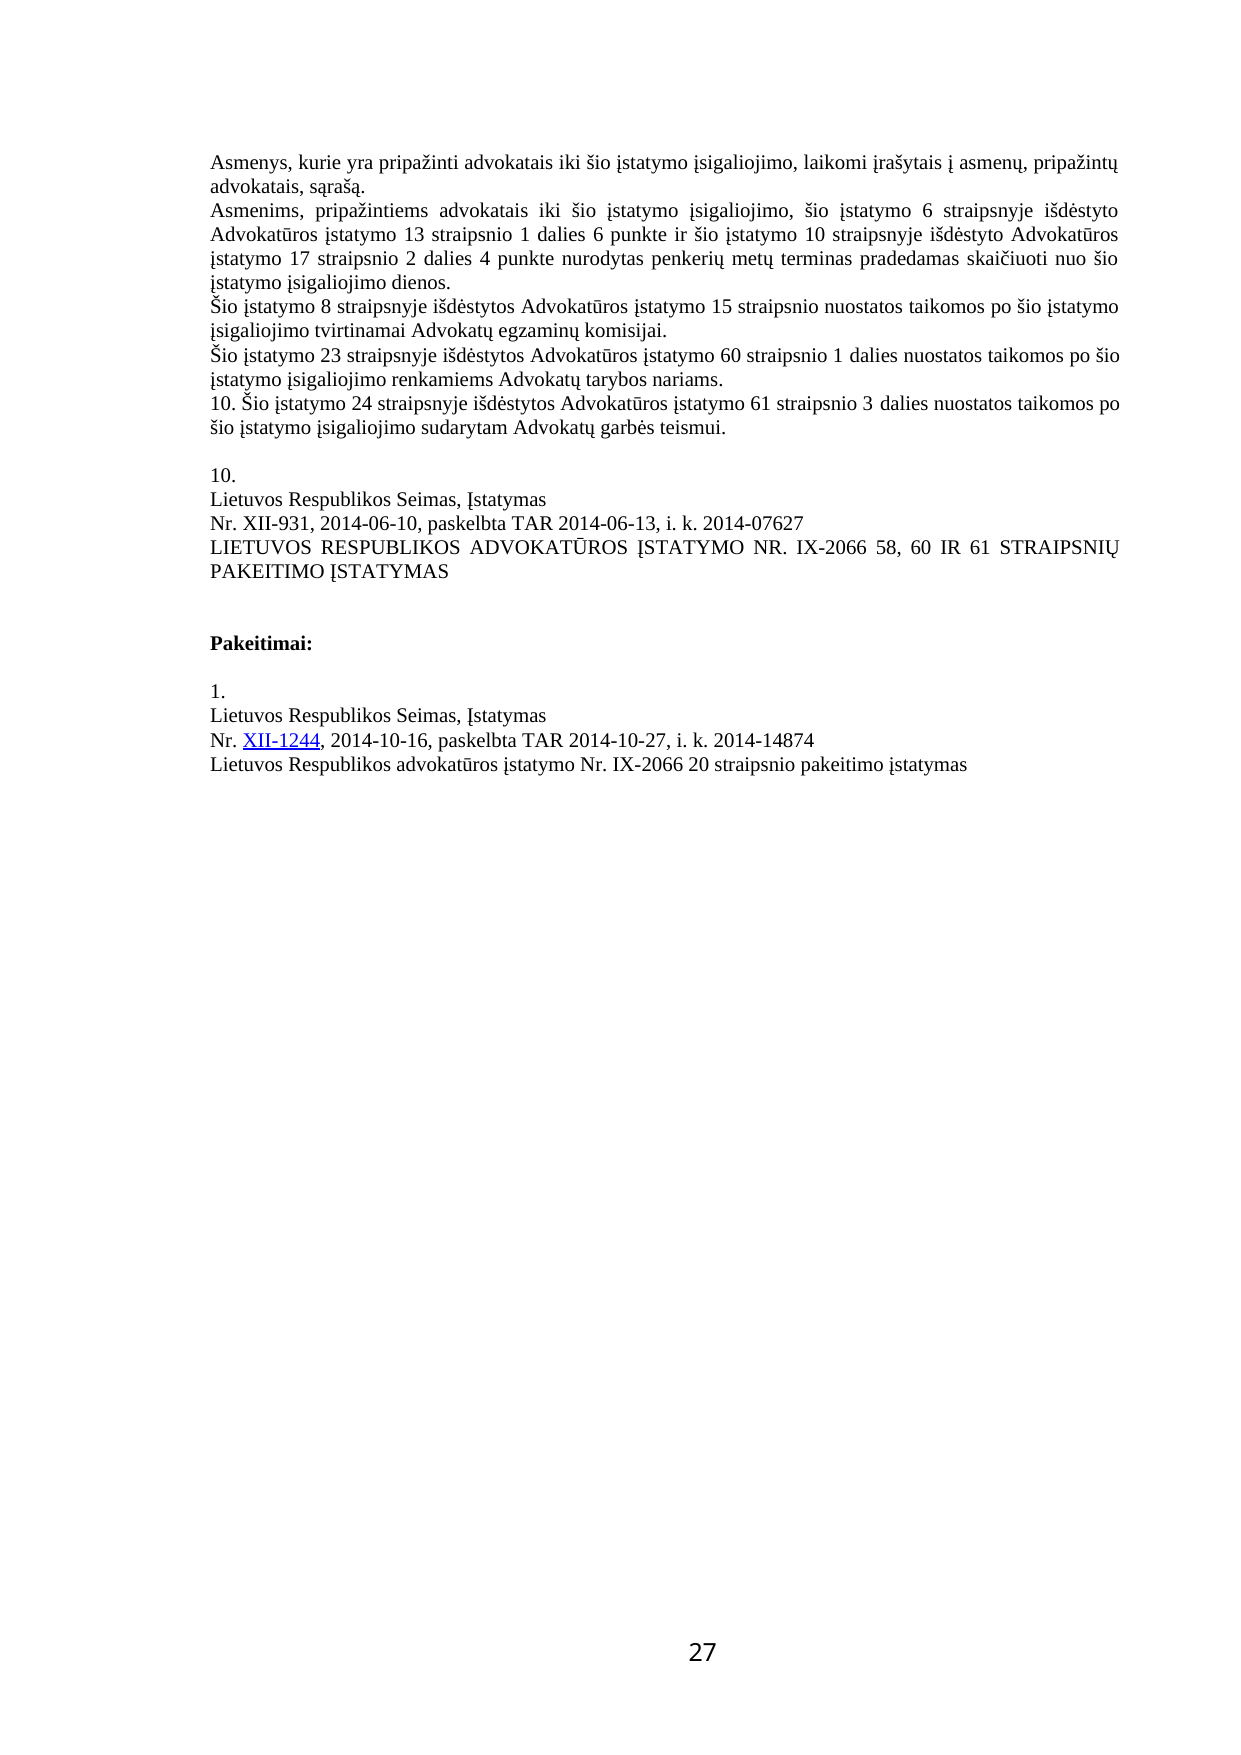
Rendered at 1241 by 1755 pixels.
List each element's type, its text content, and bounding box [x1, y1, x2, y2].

text Pakeitimai: [210, 631, 1120, 655]
text Asmenims, pripažintiems advokatais iki šio įstatymo įsigaliojimo, šio įstatymo 6 straipsnyje išdėstyto Advokatūros įstatymo 13 straipsnio 1 dalies 6 punkte ir šio įstatymo 10 straipsnyje išdėstyto Advokatūros įstatymo 17 straipsnio 2 dalies 4 punkte nurodytas penkerių metų terminas pradedamas skaičiuoti nuo šio įstatymo įsigaliojimo dienos. [210, 198, 1120, 294]
text Lietuvos Respublikos advokatūros įstatymo Nr. IX-2066 20 straipsnio pakeitimo įstatymas [210, 752, 1120, 776]
text 10. [210, 463, 1120, 487]
text Nr. XII-1244, 2014-10-16, paskelbta TAR 2014-10-27, i. k. 2014-14874 [210, 727, 1120, 752]
text Nr. XII-931, 2014-06-10, paskelbta TAR 2014-06-13, i. k. 2014-07627 [210, 511, 1120, 535]
text Lietuvos Respublikos Seimas, Įstatymas [210, 703, 1120, 727]
text Asmenys, kurie yra pripažinti advokatais iki šio įstatymo įsigaliojimo, laikomi įrašytais į asmenų, pripažintų advokatais, sąrašą. [210, 150, 1120, 198]
text 10. Šio įstatymo 24 straipsnyje išdėstytos Advokatūros įstatymo 61 straipsnio 3 dalies nuostatos taikomos po šio įstatymo įsigaliojimo sudarytam Advokatų garbės teismui. [210, 391, 1120, 439]
text LIETUVOS RESPUBLIKOS ADVOKATŪROS ĮSTATYMO NR. IX-2066 58, 60 IR 61 STRAIPSNIŲ PAKEITIMO ĮSTATYMAS [210, 535, 1120, 583]
text 1. [210, 679, 1120, 703]
text Šio įstatymo 23 straipsnyje išdėstytos Advokatūros įstatymo 60 straipsnio 1 dalies nuostatos taikomos po šio įstatymo įsigaliojimo renkamiems Advokatų tarybos nariams. [210, 342, 1120, 391]
text Šio įstatymo 8 straipsnyje išdėstytos Advokatūros įstatymo 15 straipsnio nuostatos taikomos po šio įstatymo įsigaliojimo tvirtinamai Advokatų egzaminų komisijai. [210, 294, 1120, 342]
text Lietuvos Respublikos Seimas, Įstatymas [210, 487, 1120, 511]
